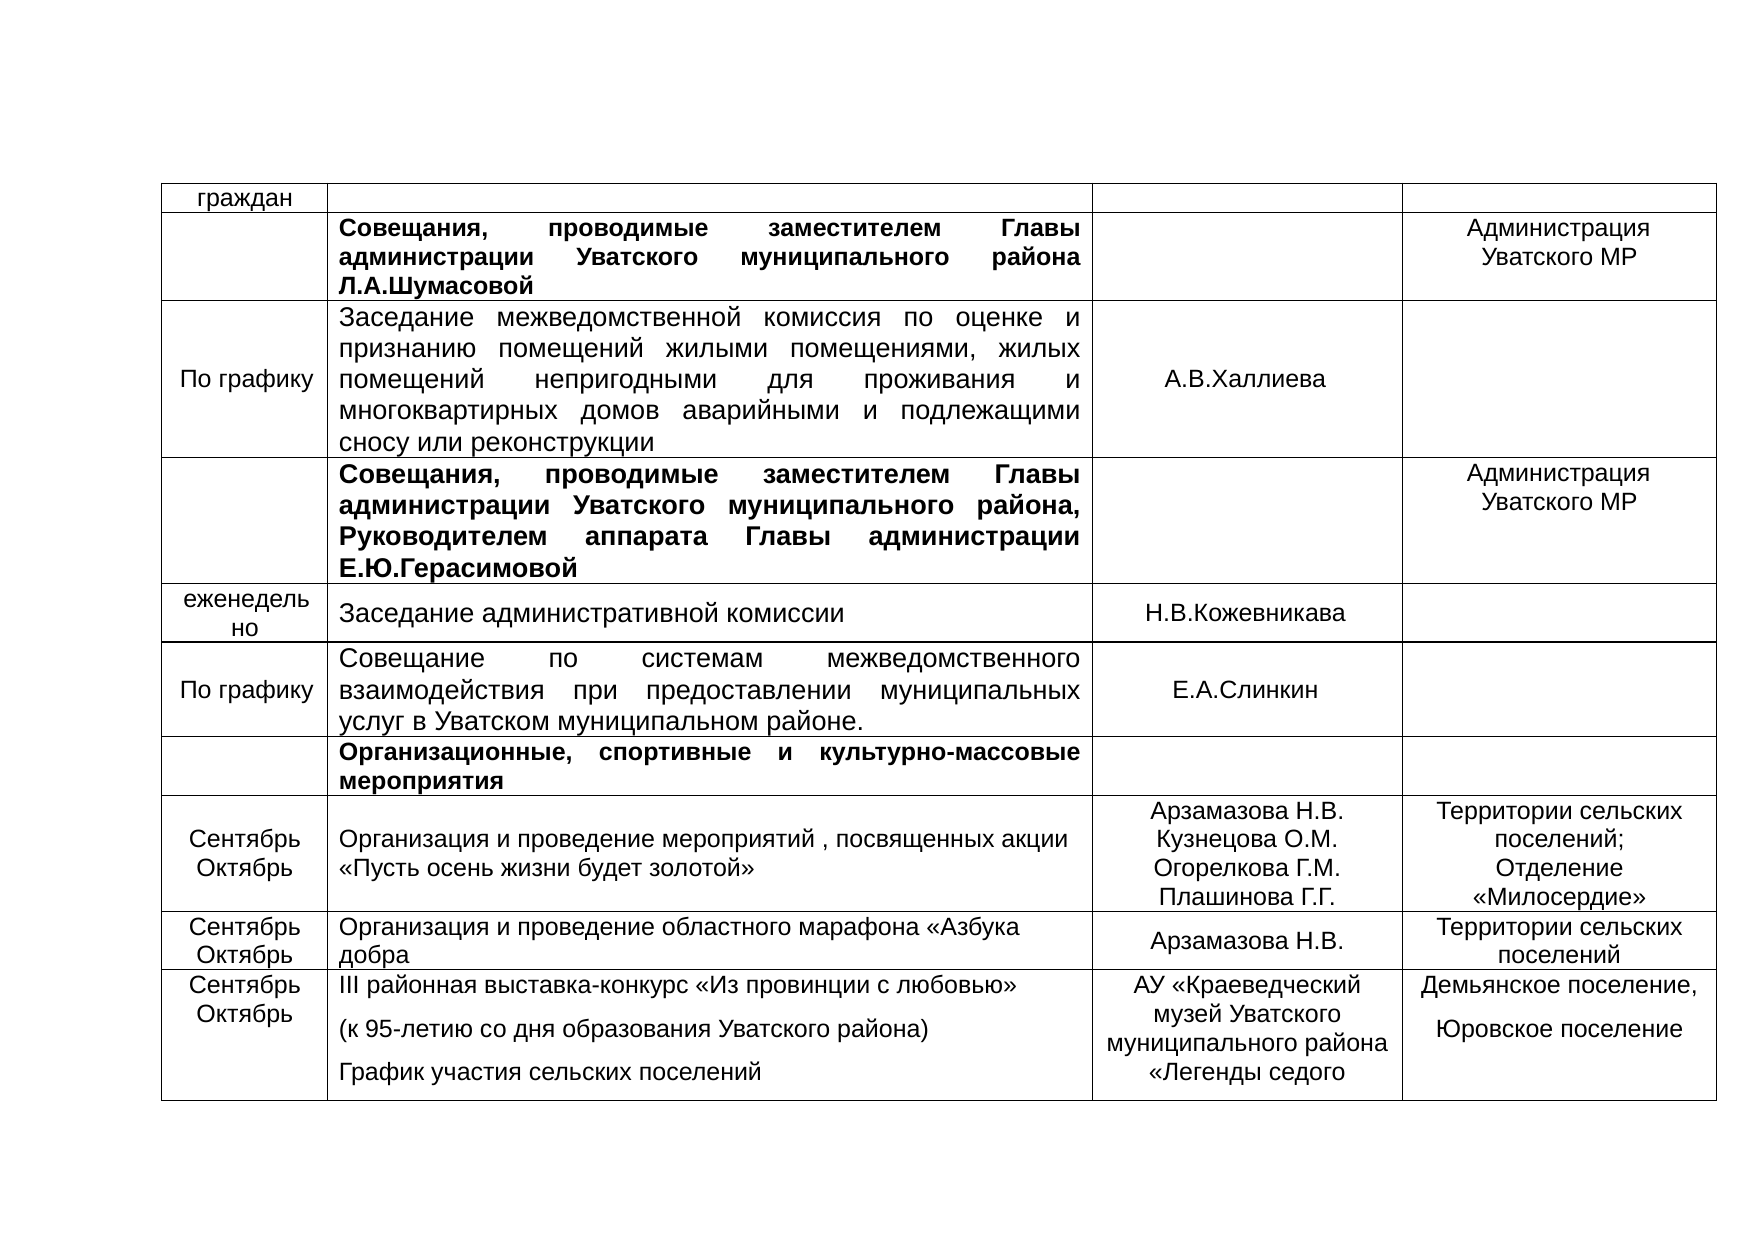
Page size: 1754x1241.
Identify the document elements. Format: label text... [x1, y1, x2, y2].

table_cell [328, 184, 1092, 212]
table_cell граждан [162, 184, 327, 212]
table_cell Совещания, проводимые заместителем Главы администрации Уватского муниципального района Л.А.Шумасовой [328, 213, 1092, 299]
table_cell [1403, 301, 1716, 457]
table_cell Территории сельских поселений [1403, 912, 1716, 969]
table_cell [1403, 643, 1716, 736]
table_cell [162, 213, 327, 299]
table_cell [1403, 184, 1716, 212]
table_cell [1093, 737, 1402, 795]
table_cell еженедельно [162, 584, 327, 641]
table_cell [1093, 184, 1402, 212]
table_cell По графику [162, 643, 327, 736]
table_cell Арзамазова Н.В. Кузнецова О.М. Огорелкова Г.М. Плашинова Г.Г. [1093, 796, 1402, 911]
table_cell Организационные, спортивные и культурно-массовые мероприятия [328, 737, 1092, 795]
table_cell Арзамазова Н.В. [1093, 912, 1402, 969]
table_cell [1403, 737, 1716, 795]
table_cell По графику [162, 301, 327, 457]
table_cell А.В.Халлиева [1093, 301, 1402, 457]
table_cell [1093, 458, 1402, 583]
table_cell Совещание по системам межведомственного взаимодействия при предоставлении муниципальных услуг в Уватском муниципальном районе. [328, 643, 1092, 736]
table_cell III районная выставка-конкурс «Из провинции с любовью» (к 95-летию со дня образования Уватского района) График участия сельских поселений [328, 970, 1092, 1100]
table_cell АУ «Краеведческий музей Уватского муниципального района «Легенды седого [1093, 970, 1402, 1100]
table_cell [162, 737, 327, 795]
table_cell Совещания, проводимые заместителем Главы администрации Уватского муниципального района, Руководителем аппарата Главы администрации Е.Ю.Герасимовой [328, 458, 1092, 583]
table_cell Заседание административной комиссии [328, 584, 1092, 641]
table_cell [1093, 213, 1402, 299]
table_cell Организация и проведение областного марафона «Азбука добра [328, 912, 1092, 969]
table_cell Администрация Уватского МР [1403, 458, 1716, 583]
table_cell Сентябрь Октябрь [162, 796, 327, 911]
table_cell Сентябрь Октябрь [162, 970, 327, 1100]
table_cell [162, 458, 327, 583]
table_cell Заседание межведомственной комиссия по оценке и признанию помещений жилыми помещениями, жилых помещений непригодными для проживания и многоквартирных домов аварийными и подлежащими сносу или реконструкции [328, 301, 1092, 457]
table_cell Н.В.Кожевникава [1093, 584, 1402, 641]
table_cell Территории сельских поселений; Отделение «Милосердие» [1403, 796, 1716, 911]
table_cell Сентябрь Октябрь [162, 912, 327, 969]
table_cell [1403, 584, 1716, 641]
table_cell Е.А.Слинкин [1093, 643, 1402, 736]
table_cell Организация и проведение мероприятий , посвященных акции «Пусть осень жизни будет золотой» [328, 796, 1092, 911]
table_cell Демьянское поселение, Юровское поселение [1403, 970, 1716, 1100]
table_cell Администрация Уватского МР [1403, 213, 1716, 299]
